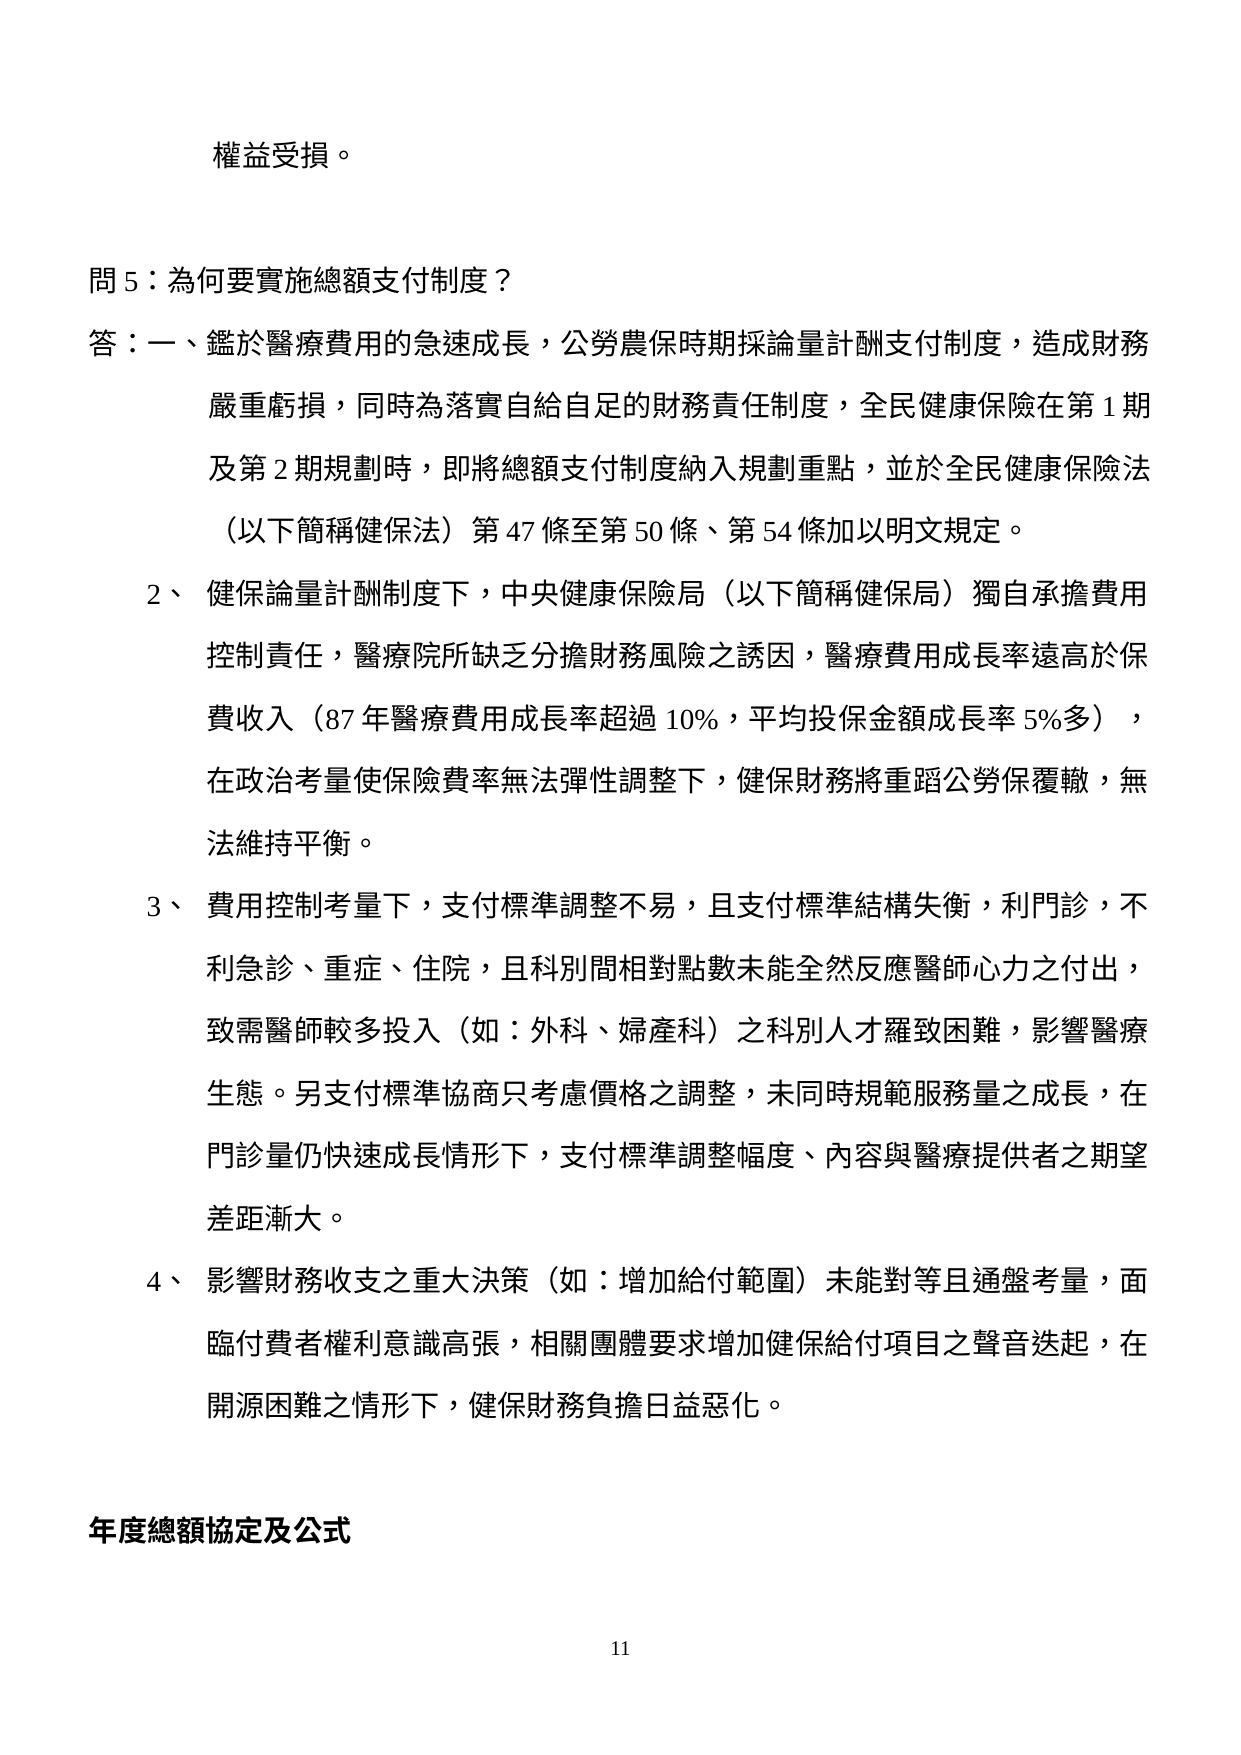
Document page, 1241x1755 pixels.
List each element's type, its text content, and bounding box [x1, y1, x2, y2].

text 答：一、鑑於醫療費用的急速成長，公勞農保時期採論量計酬支付制度，造成財務嚴重虧損，同時為落實自給自足的財務責任制度，全民健康保險在第1期及第2期規劃時，即將總額支付制度納入規劃重點，並於全民健康保險法（以下簡稱健保法）第47條至第50條、第54條加以明文規定。 [89, 300, 1152, 550]
text 問5：為何要實施總額支付制度？ [89, 237, 1152, 300]
list 影響財務收支之重大決策（如：增加給付範圍）未能對等且通盤考量，面臨付費者權利意識高張，相關團體要求增加健保給付項目之聲音迭起，在開源困難之情形下，健保財務負擔日益惡化。 [146, 1237, 1152, 1425]
text 權益受損。 [151, 112, 1152, 175]
list 費用控制考量下，支付標準調整不易，且支付標準結構失衡，利門診，不利急診、重症、住院，且科別間相對點數未能全然反應醫師心力之付出，致需醫師較多投入（如：外科、婦產科）之科別人才羅致困難，影響醫療生態。另支付標準協商只考慮價格之調整，未同時規範服務量之成長，在門診量仍快速成長情形下，支付標準調整幅度、內容與醫療提供者之期望差距漸大。 [146, 862, 1152, 1237]
text 年度總額協定及公式 [89, 1487, 1152, 1550]
list 健保論量計酬制度下，中央健康保險局（以下簡稱健保局）獨自承擔費用控制責任，醫療院所缺乏分擔財務風險之誘因，醫療費用成長率遠高於保費收入（87年醫療費用成長率超過10%，平均投保金額成長率5%多），在政治考量使保險費率無法彈性調整下，健保財務將重蹈公勞保覆轍，無法維持平衡。 [146, 550, 1152, 862]
